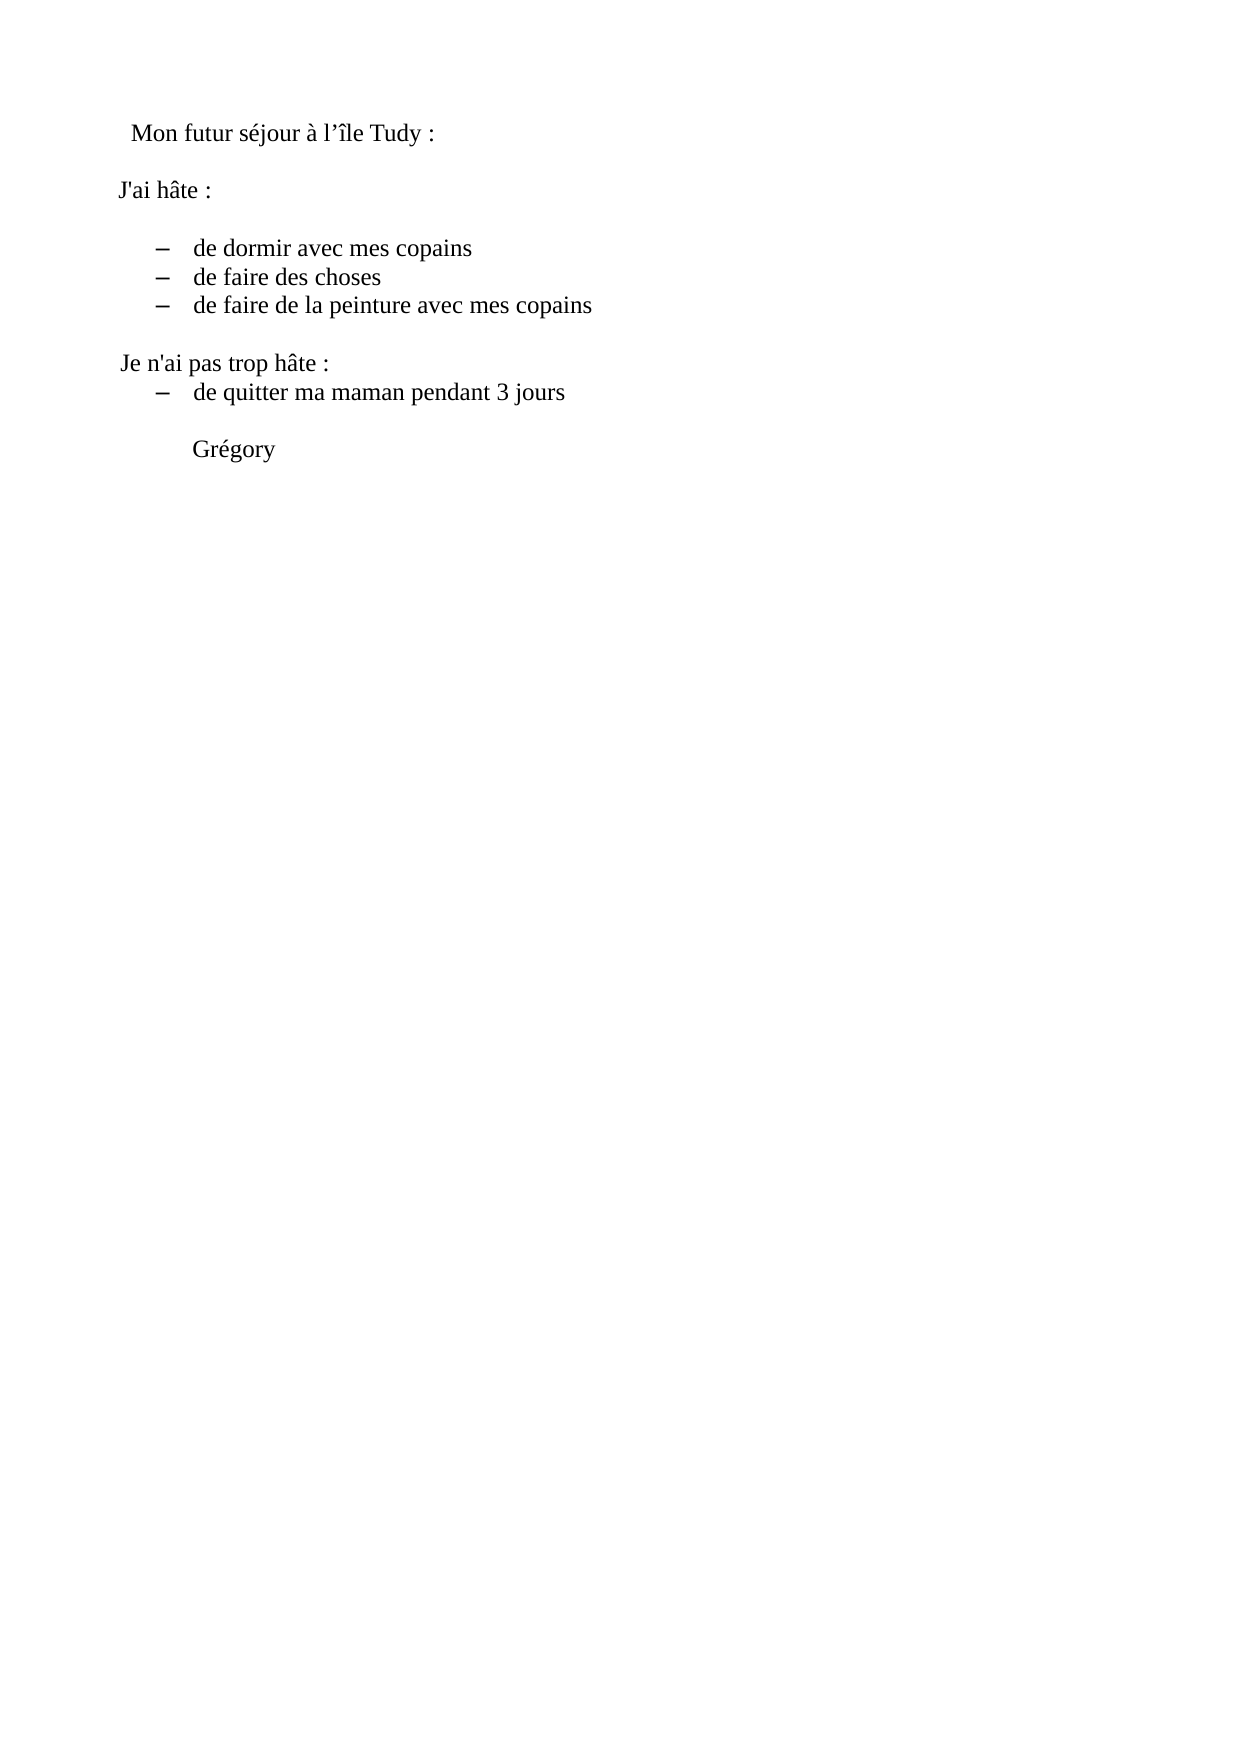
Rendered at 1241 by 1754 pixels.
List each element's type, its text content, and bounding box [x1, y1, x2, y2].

list de faire des choses [156, 262, 1122, 291]
list Je n'ai pas trop hâte : [83, 348, 1122, 377]
text Grégory [118, 434, 1122, 463]
text Mon futur séjour à l’île Tudy : [118, 118, 1122, 147]
list de quitter ma maman pendant 3 jours [156, 377, 1122, 406]
text J'ai hâte : [118, 176, 1122, 204]
list de dormir avec mes copains [156, 233, 1122, 262]
list de faire de la peinture avec mes copains [156, 291, 1122, 319]
